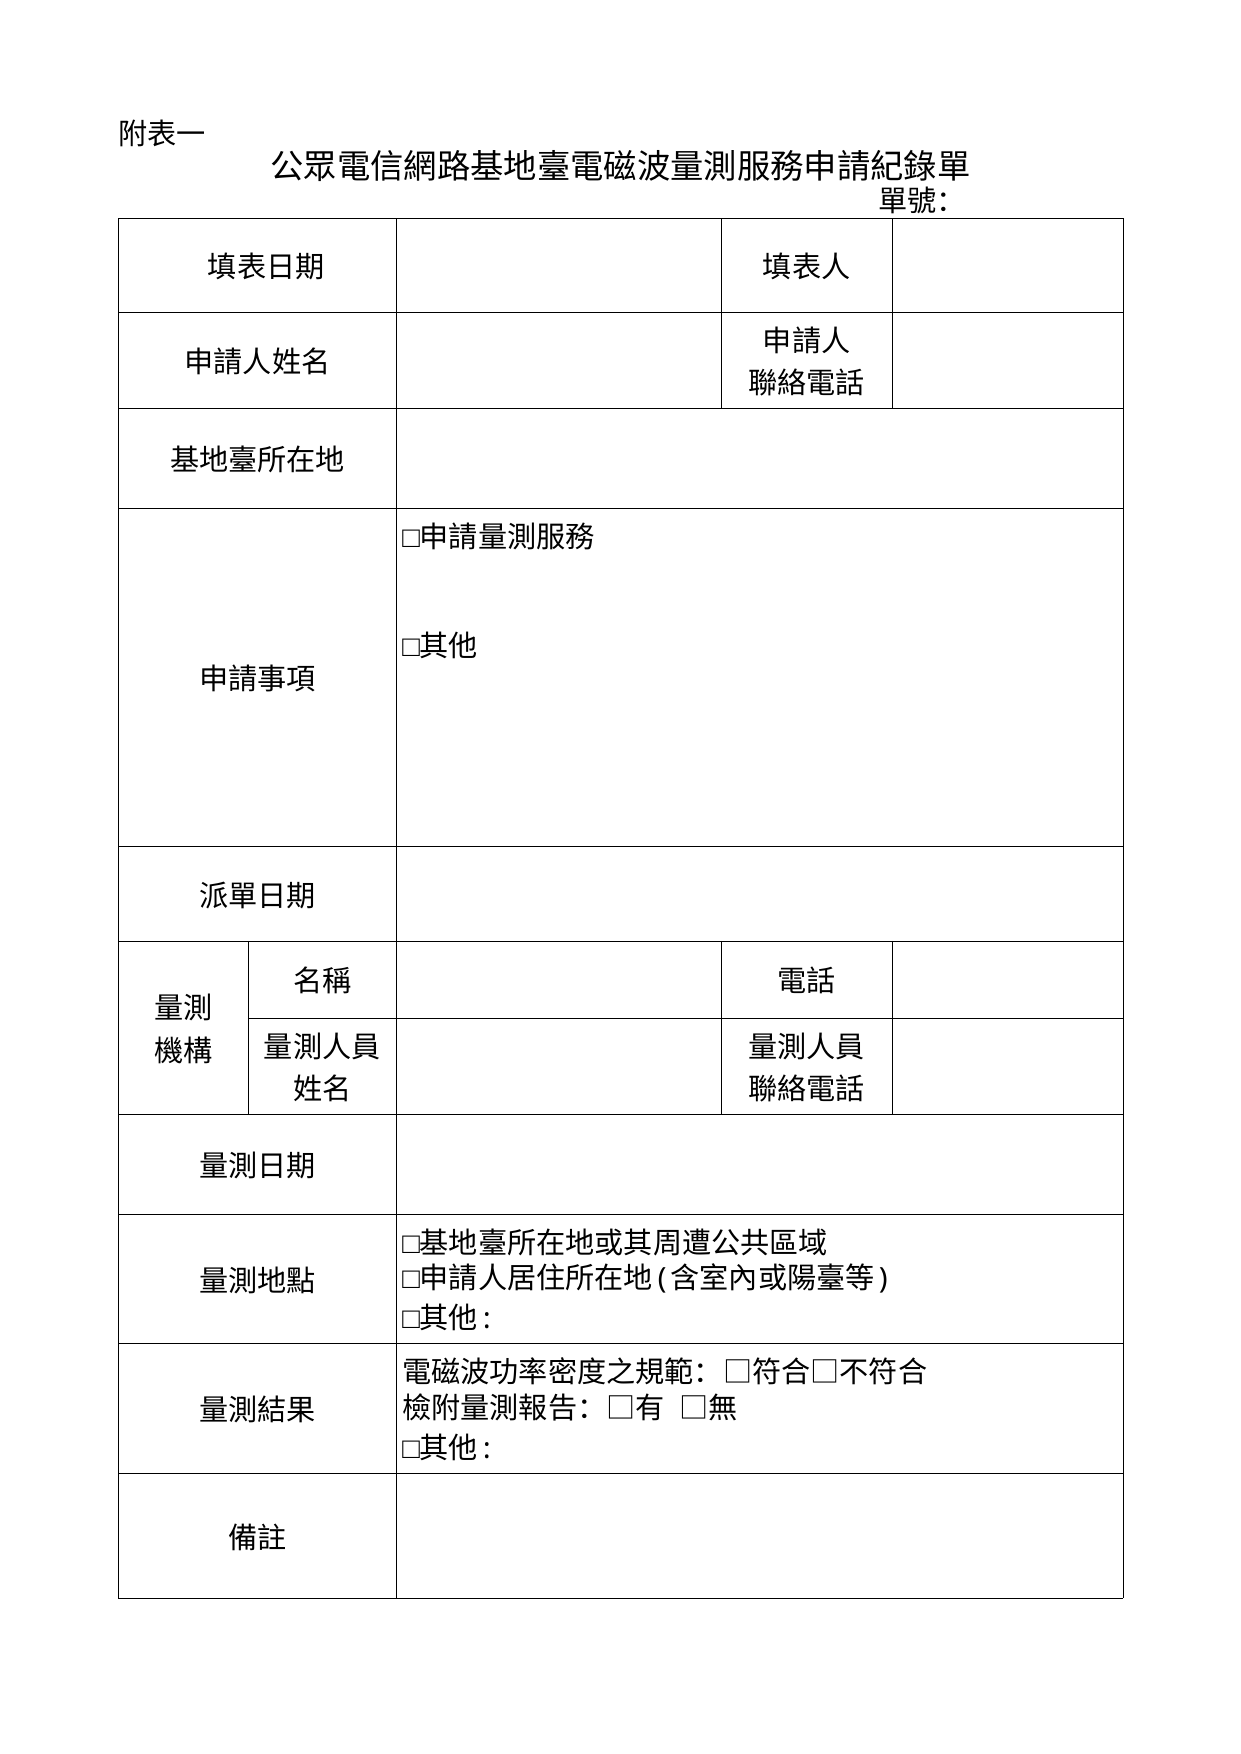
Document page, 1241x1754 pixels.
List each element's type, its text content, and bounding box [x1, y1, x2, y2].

table_cell 申請人姓名 [119, 313, 396, 408]
table_cell 量測結果 [119, 1344, 396, 1473]
table_cell 電話 [722, 942, 892, 1017]
table_cell 電磁波功率密度之規範：□符合□不符合 檢附量測報告：□有 □無 □其他: [397, 1344, 1123, 1473]
table_cell [893, 313, 1123, 408]
table_cell [893, 1019, 1123, 1113]
table_cell 派單日期 [119, 847, 396, 941]
table_cell 基地臺所在地 [119, 409, 396, 508]
table_cell [397, 847, 1123, 941]
table_cell 名稱 [249, 942, 396, 1017]
table_cell 量測人員 姓名 [249, 1019, 396, 1113]
table_cell [397, 1019, 721, 1113]
text 單號： [118, 185, 966, 218]
table_cell 申請人 聯絡電話 [722, 313, 892, 408]
table_header 填表日期 [119, 219, 396, 312]
table_cell [397, 1474, 1123, 1598]
table_cell [397, 313, 721, 408]
text 附表一 [118, 118, 1122, 151]
table_cell 量測 機構 [119, 942, 248, 1113]
table_header 填表人 [722, 219, 892, 312]
table_cell [397, 942, 721, 1017]
table_cell [397, 1115, 1123, 1213]
table_cell [397, 409, 1123, 508]
table_cell 備註 [119, 1474, 396, 1598]
table_cell [893, 942, 1123, 1017]
table_header [397, 219, 721, 312]
text 公眾電信網路基地臺電磁波量測服務申請紀錄單 [118, 151, 1122, 185]
table_cell □申請量測服務 □其他 [397, 509, 1123, 846]
table_cell 量測人員 聯絡電話 [722, 1019, 892, 1113]
table_cell 申請事項 [119, 509, 396, 846]
table_cell 量測日期 [119, 1115, 396, 1213]
table_header [893, 219, 1123, 312]
table_cell □基地臺所在地或其周遭公共區域 □申請人居住所在地(含室內或陽臺等) □其他: [397, 1215, 1123, 1343]
table_cell 量測地點 [119, 1215, 396, 1343]
